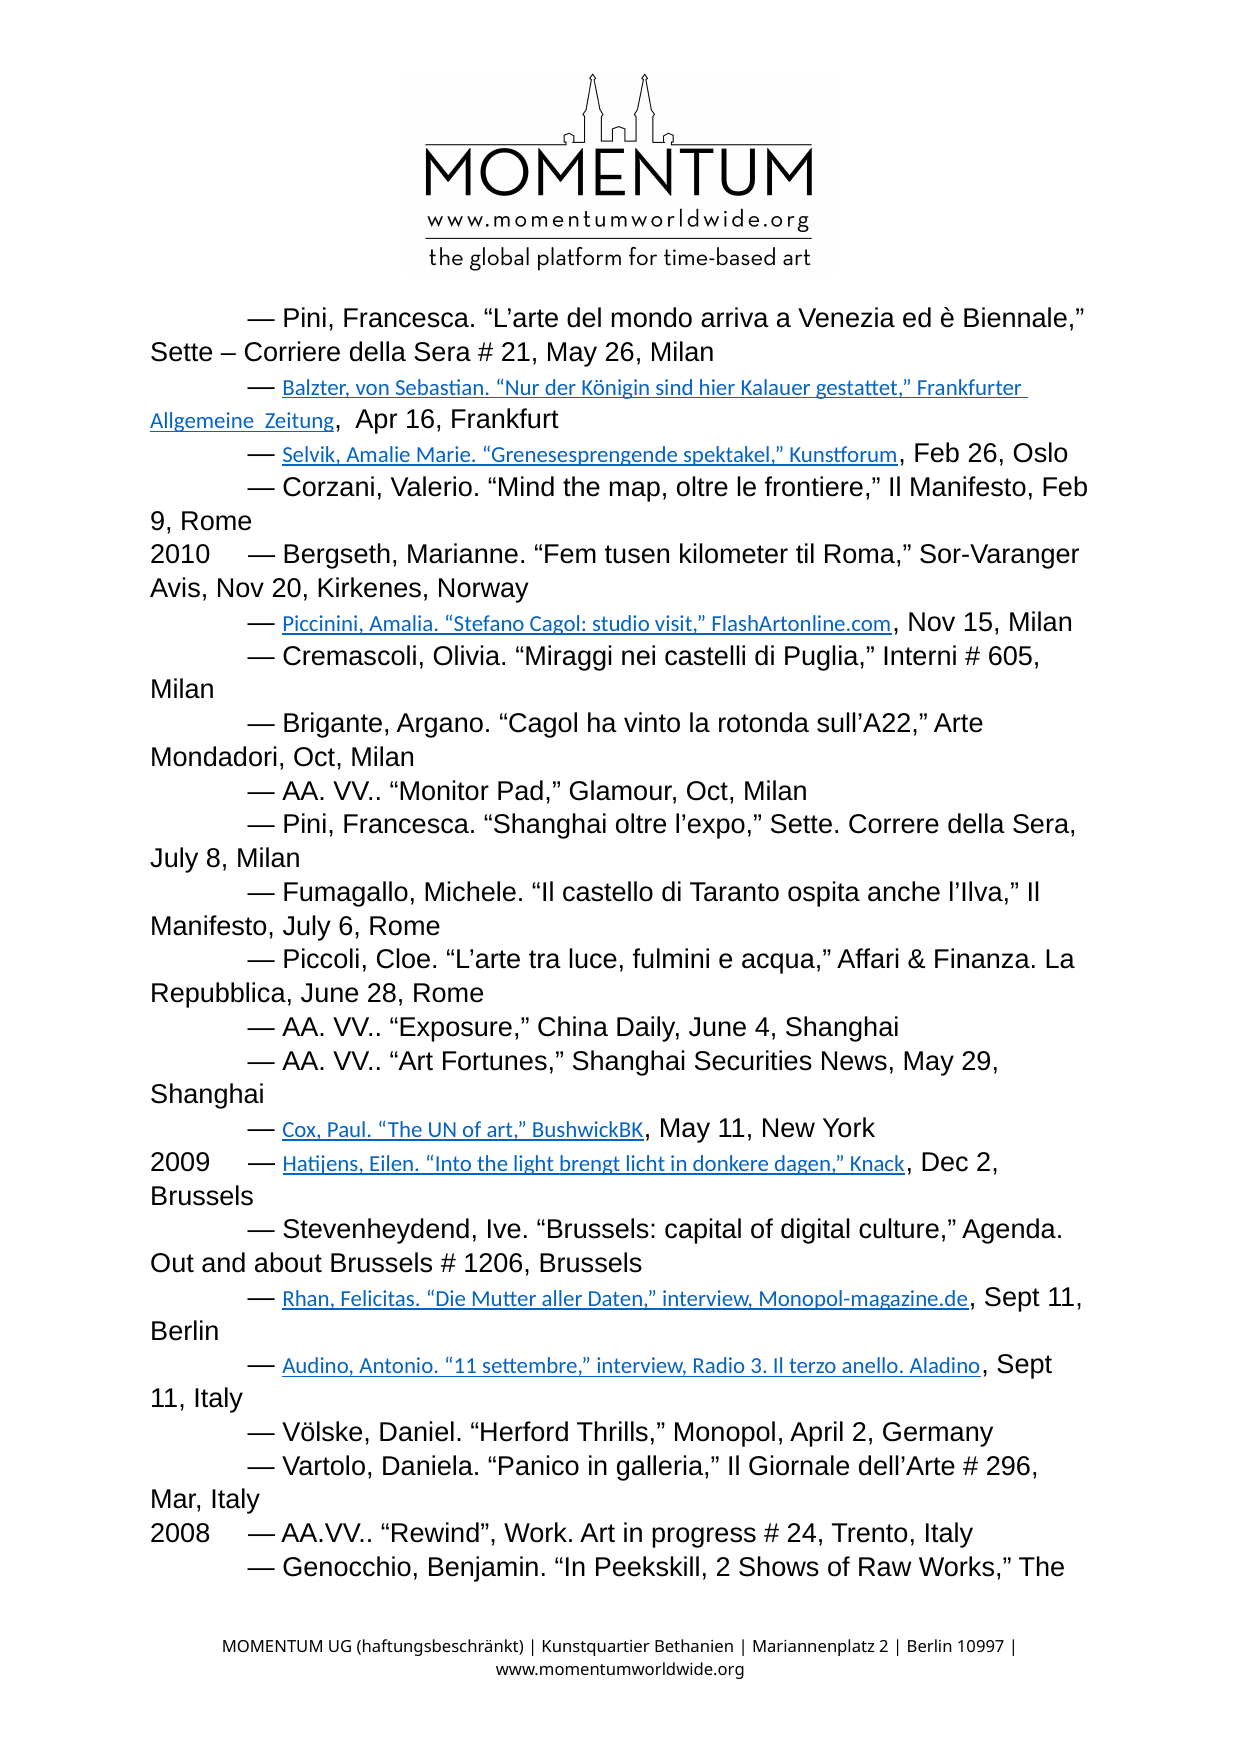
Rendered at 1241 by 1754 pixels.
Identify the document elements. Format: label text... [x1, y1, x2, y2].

text — Pini, Francesca. “L’arte del mondo arriva a Venezia ed è Biennale,” Sette – Corriere della Sera # 21, May 26, Milan — Balzter, von Sebastian. “Nur der Königin sind hier Kalauer gestattet,” Frankfurter Allgemeine Zeitung, Apr 16, Frankfurt — Selvik, Amalie Marie. “Grenesesprengende spektakel,” Kunstforum, Feb 26, Oslo — Corzani, Valerio. “Mind the map, oltre le frontiere,” Il Manifesto, Feb 9, Rome 2010 — Bergseth, Marianne. “Fem tusen kilometer til Roma,” Sor-Varanger Avis, Nov 20, Kirkenes, Norway — Piccinini, Amalia. “Stefano Cagol: studio visit,” FlashArtonline.com, Nov 15, Milan — Cremascoli, Olivia. “Miraggi nei castelli di Puglia,” Interni # 605, Milan — Brigante, Argano. “Cagol ha vinto la rotonda sull’A22,” Arte Mondadori, Oct, Milan — AA. VV.. “Monitor Pad,” Glamour, Oct, Milan — Pini, Francesca. “Shanghai oltre l’expo,” Sette. Correre della Sera, July 8, Milan — Fumagallo, Michele. “Il castello di Taranto ospita anche l’Ilva,” Il Manifesto, July 6, Rome — Piccoli, Cloe. “L’arte tra luce, fulmini e acqua,” Affari & Finanza. La Repubblica, June 28, Rome — AA. VV.. “Exposure,” China Daily, June 4, Shanghai — AA. VV.. “Art Fortunes,” Shanghai Securities News, May 29, Shanghai — Cox, Paul. “The UN of art,” BushwickBK, May 11, New York 2009 — Hatijens, Eilen. “Into the light brengt licht in donkere dagen,” Knack, Dec 2, Brussels — Stevenheydend, Ive. “Brussels: capital of digital culture,” Agenda. Out and about Brussels # 1206, Brussels — Rhan, Felicitas. “Die Mutter aller Daten,” interview, Monopol-magazine.de, Sept 11, Berlin — Audino, Antonio. “11 settembre,” interview, Radio 3. Il terzo anello. Aladino, Sept 11, Italy — Völske, Daniel. “Herford Thrills,” Monopol, April 2, Germany — Vartolo, Daniela. “Panico in galleria,” Il Giornale dell’Arte # 296, Mar, Italy 2008 — AA.VV.. “Rewind”, Work. Art in progress # 24, Trento, Italy — Genocchio, Benjamin. “In Peekskill, 2 Shows of Raw Works,” The [150, 302, 1090, 1582]
picture [404, 73, 836, 275]
